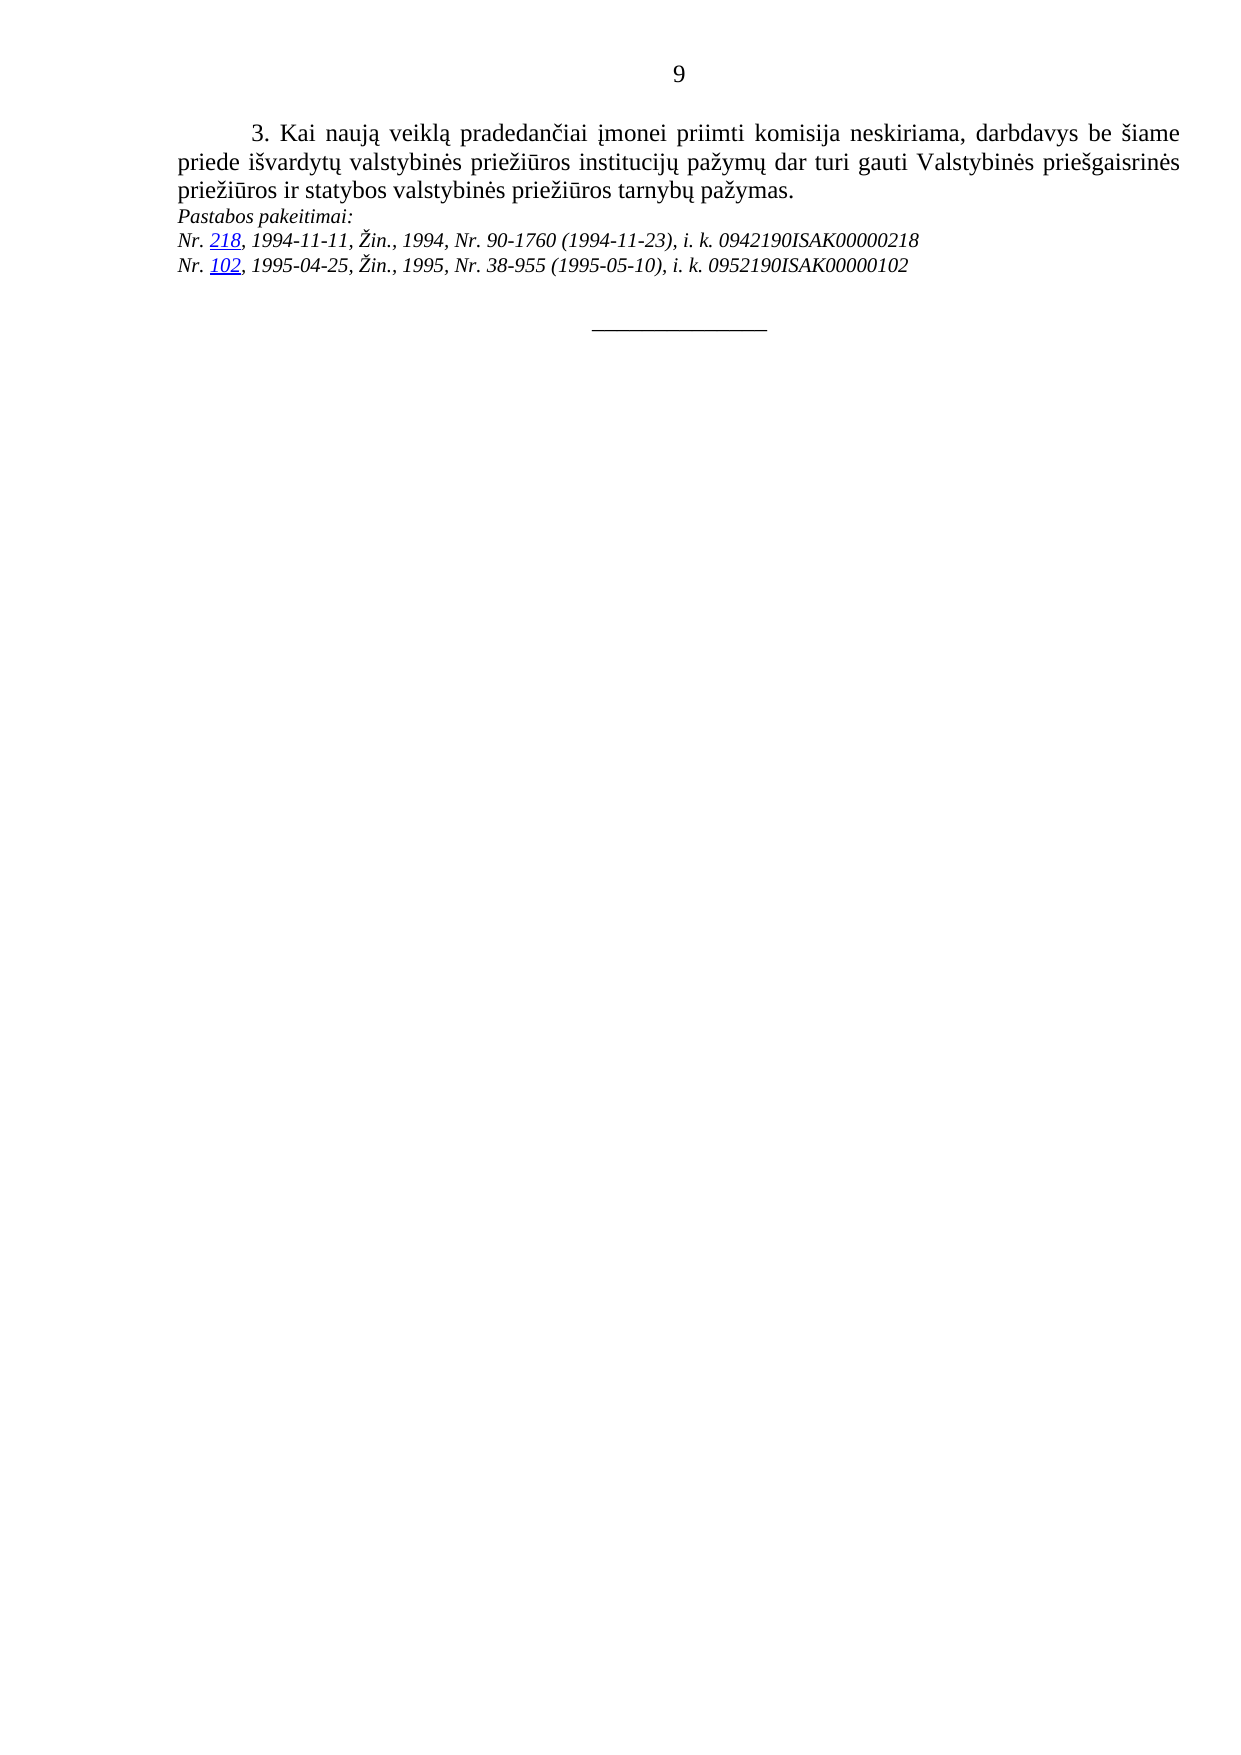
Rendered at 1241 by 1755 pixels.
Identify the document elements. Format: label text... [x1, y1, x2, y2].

text ______________ [177, 305, 1181, 334]
text Nr. 218, 1994-11-11, Žin., 1994, Nr. 90-1760 (1994-11-23), i. k. 0942190ISAK00000218 [177, 228, 1181, 252]
text Nr. 102, 1995-04-25, Žin., 1995, Nr. 38-955 (1995-05-10), i. k. 0952190ISAK00000102 [177, 252, 1181, 277]
text 3. Kai naują veiklą pradedančiai įmonei priimti komisija neskiriama, darbdavys be šiame priede išvardytų valstybinės priežiūros institucijų pažymų dar turi gauti Valstybinės priešgaisrinės priežiūros ir statybos valstybinės priežiūros tarnybų pažymas. [177, 118, 1181, 204]
text Pastabos pakeitimai: [177, 204, 1181, 228]
